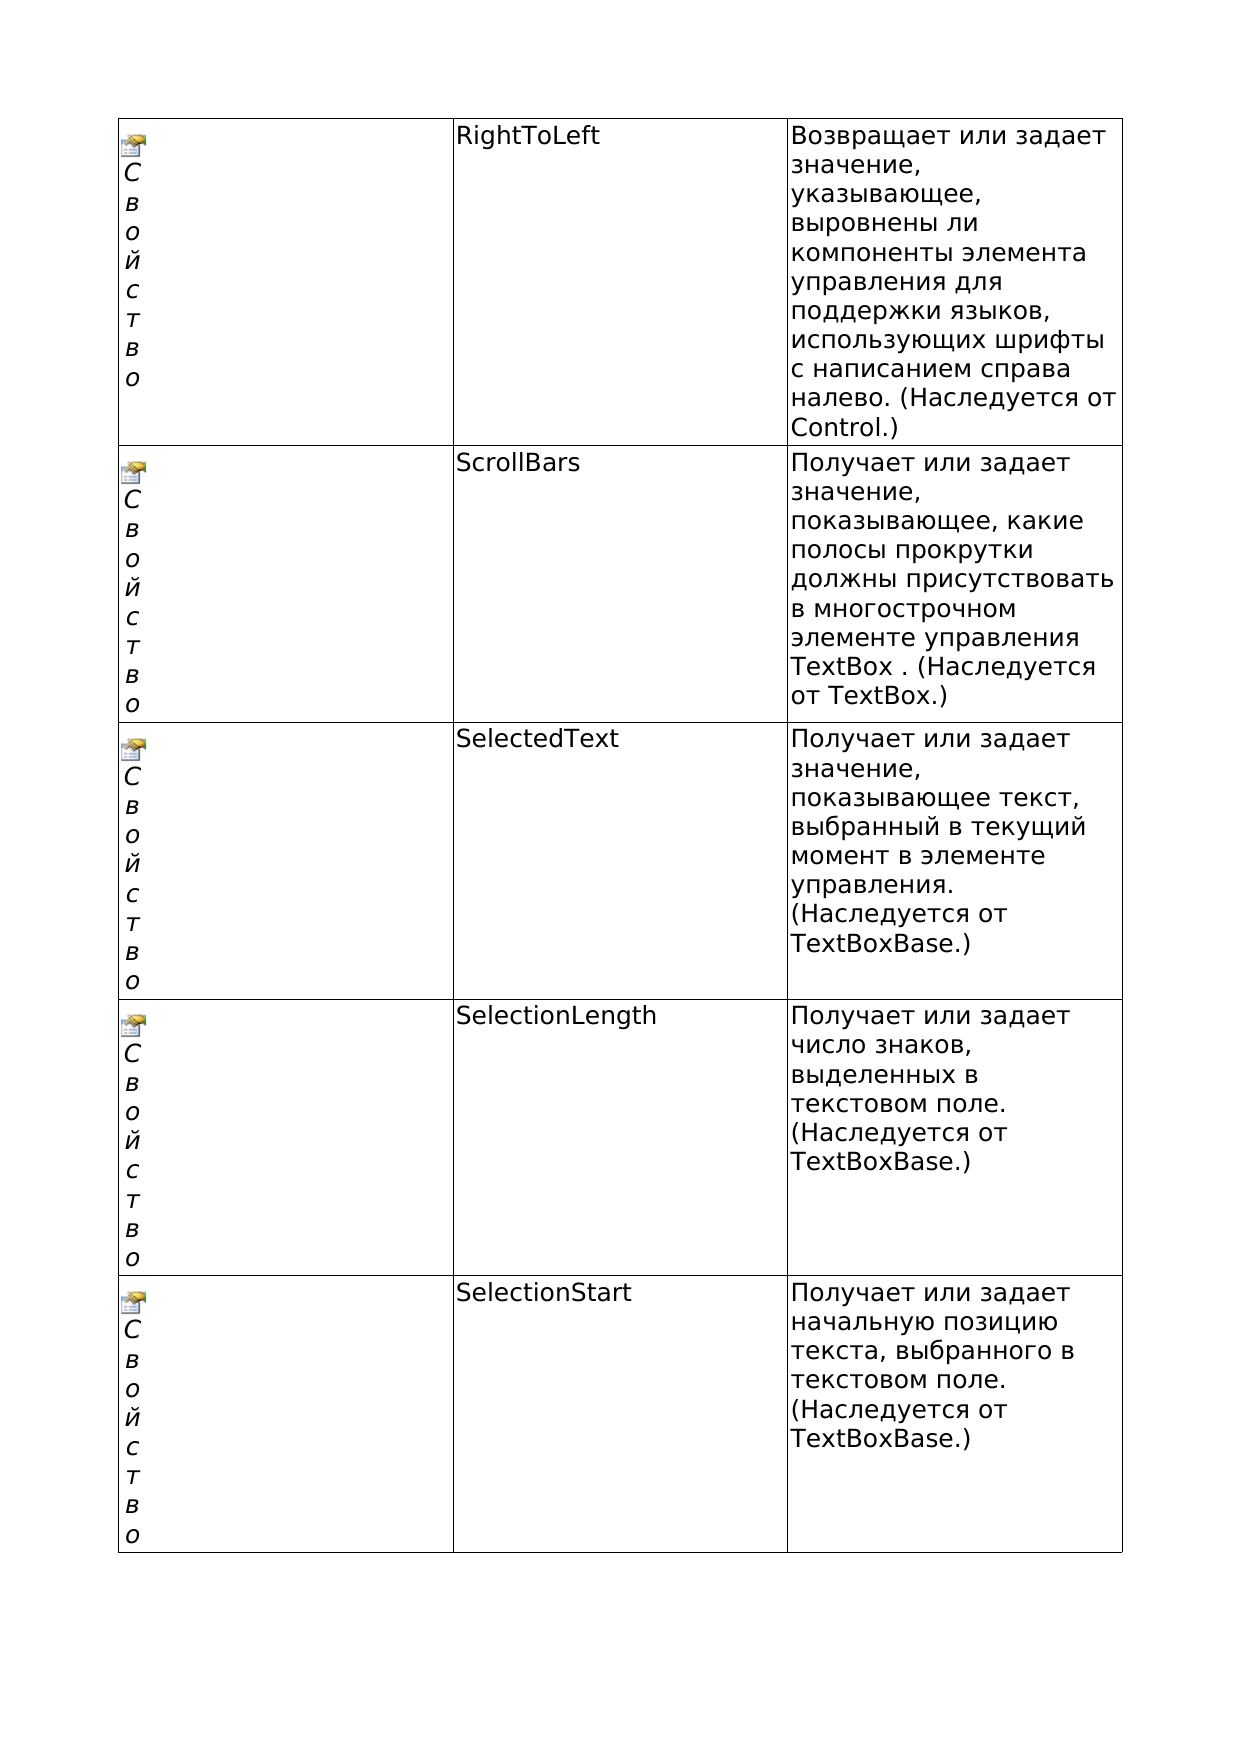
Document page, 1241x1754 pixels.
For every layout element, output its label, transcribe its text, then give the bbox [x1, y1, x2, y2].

table_cell SelectionStart [454, 1276, 787, 1552]
table_cell ScrollBars [454, 446, 787, 722]
table_cell [119, 446, 453, 722]
table_cell [119, 1276, 453, 1552]
table_cell Возвращает или задает значение, указывающее, выровнены ли компоненты элемента управления для поддержки языков, использующих шрифты с написанием справа налево. (Наследуется от Control.) [788, 119, 1122, 445]
picture [121, 1290, 147, 1316]
table_cell SelectedText [454, 723, 787, 998]
table_cell SelectionLength [454, 1000, 787, 1275]
table_cell [119, 119, 453, 445]
table_cell [119, 1000, 453, 1275]
table_cell [119, 723, 453, 998]
picture [121, 460, 147, 486]
picture [121, 1013, 147, 1039]
table_cell Получает или задает значение, показывающее текст, выбранный в текущий момент в элементе управления. (Наследуется от TextBoxBase.) [788, 723, 1122, 998]
table_cell Получает или задает значение, показывающее, какие полосы прокрутки должны присутствовать в многострочном элементе управления TextBox . (Наследуется от TextBox.) [788, 446, 1122, 722]
table_cell Получает или задает начальную позицию текста, выбранного в текстовом поле. (Наследуется от TextBoxBase.) [788, 1276, 1122, 1552]
picture [121, 737, 147, 763]
picture [121, 133, 147, 159]
table_cell Получает или задает число знаков, выделенных в текстовом поле. (Наследуется от TextBoxBase.) [788, 1000, 1122, 1275]
table_cell RightToLeft [454, 119, 787, 445]
